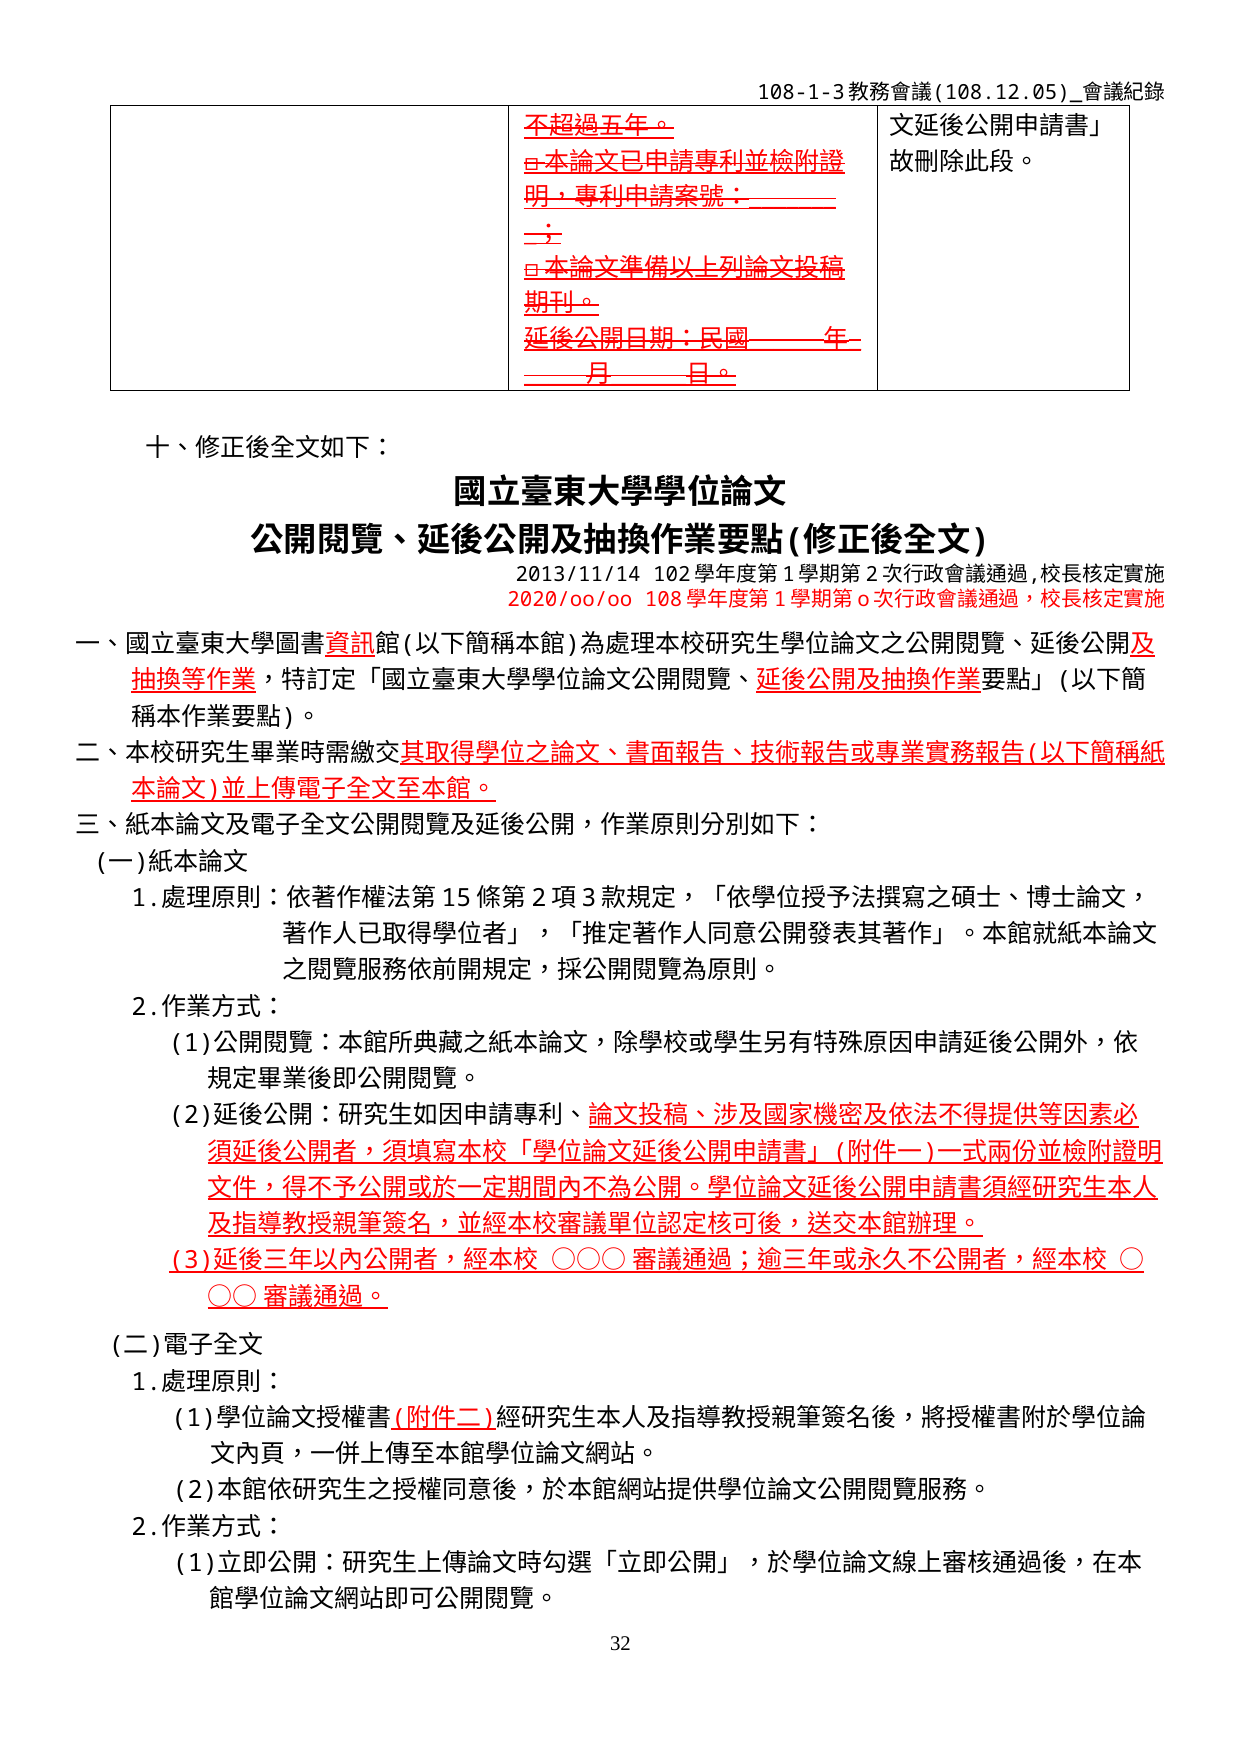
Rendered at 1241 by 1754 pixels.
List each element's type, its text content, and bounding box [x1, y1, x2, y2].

text 2.作業方式： [131, 1506, 1163, 1542]
text 1.處理原則：依著作權法第15條第2項3款規定，「依學位授予法撰寫之碩士、博士論文，著作人已取得學位者」，「推定著作人同意公開發表其著作」。本館就紙本論文之閱覽服務依前開規定，採公開閱覽為原則。 [131, 877, 1163, 986]
text 一、國立臺東大學圖書資訊館(以下簡稱本館)為處理本校研究生學位論文之公開閱覽、延後公開及抽換等作業，特訂定「國立臺東大學學位論文公開閱覽、延後公開及抽換作業要點」(以下簡稱本作業要點)。 [75, 624, 1165, 732]
text 國立臺東大學學位論文 [75, 464, 1165, 513]
text (1)立即公開：研究生上傳論文時勾選「立即公開」，於學位論文線上審核通過後，在本館學位論文網站即可公開閱覽。 [173, 1542, 1163, 1615]
table_cell 文延後公開申請書」故刪除此段。 [878, 106, 1129, 390]
text (2)延後公開：研究生如因申請專利、論文投稿、涉及國家機密及依法不得提供等因素必須延後公開者，須填寫本校「學位論文延後公開申請書」(附件一)一式兩份並檢附證明文件，得不予公開或於一定期間內不為公開。學位論文延後公開申請書須經研究生本人及指導教授親筆簽名，並經本校審議單位認定核可後，送交本館辦理。 [169, 1095, 1163, 1240]
table_cell 不超過五年。 □ 本論文已申請專利並檢附證明，專利申請案號：________； □ 本論文準備以上列論文投稿期刊。 延後公開日期：民國______年______月______日。 [509, 106, 877, 390]
text (2)本館依研究生之授權同意後，於本館網站提供學位論文公開閱覽服務。 [172, 1470, 1163, 1506]
text 二、本校研究生畢業時需繳交其取得學位之論文、書面報告、技術報告或專業實務報告(以下簡稱紙本論文)並上傳電子全文至本館。 [75, 732, 1165, 805]
text (3)延後三年以內公開者，經本校 ○○○ 審議通過；逾三年或永久不公開者，經本校 ○○○ 審議通過。 [169, 1240, 1163, 1312]
text 2020/oo/oo 108學年度第1學期第o次行政會議通過，校長核定實施 [75, 586, 1165, 611]
text 十、修正後全文如下： [75, 425, 1165, 464]
text 1.處理原則： [131, 1361, 1163, 1397]
text (1)學位論文授權書(附件二)經研究生本人及指導教授親筆簽名後，將授權書附於學位論文內頁，一併上傳至本館學位論文網站。 [171, 1397, 1163, 1470]
text 三、紙本論文及電子全文公開閱覽及延後公開，作業原則分別如下： [75, 805, 1165, 841]
text (1)公開閱覽：本館所典藏之紙本論文，除學校或學生另有特殊原因申請延後公開外，依規定畢業後即公開閱覽。 [169, 1022, 1163, 1095]
text 2.作業方式： [131, 986, 1195, 1022]
text (二)電子全文 [75, 1325, 1165, 1361]
text 2013/11/14 102學年度第1學期第2次行政會議通過,校長核定實施 [75, 561, 1165, 586]
table_cell [111, 106, 508, 390]
text (一)紙本論文 [75, 841, 1165, 877]
text 公開閱覽、延後公開及抽換作業要點(修正後全文) [75, 513, 1165, 561]
